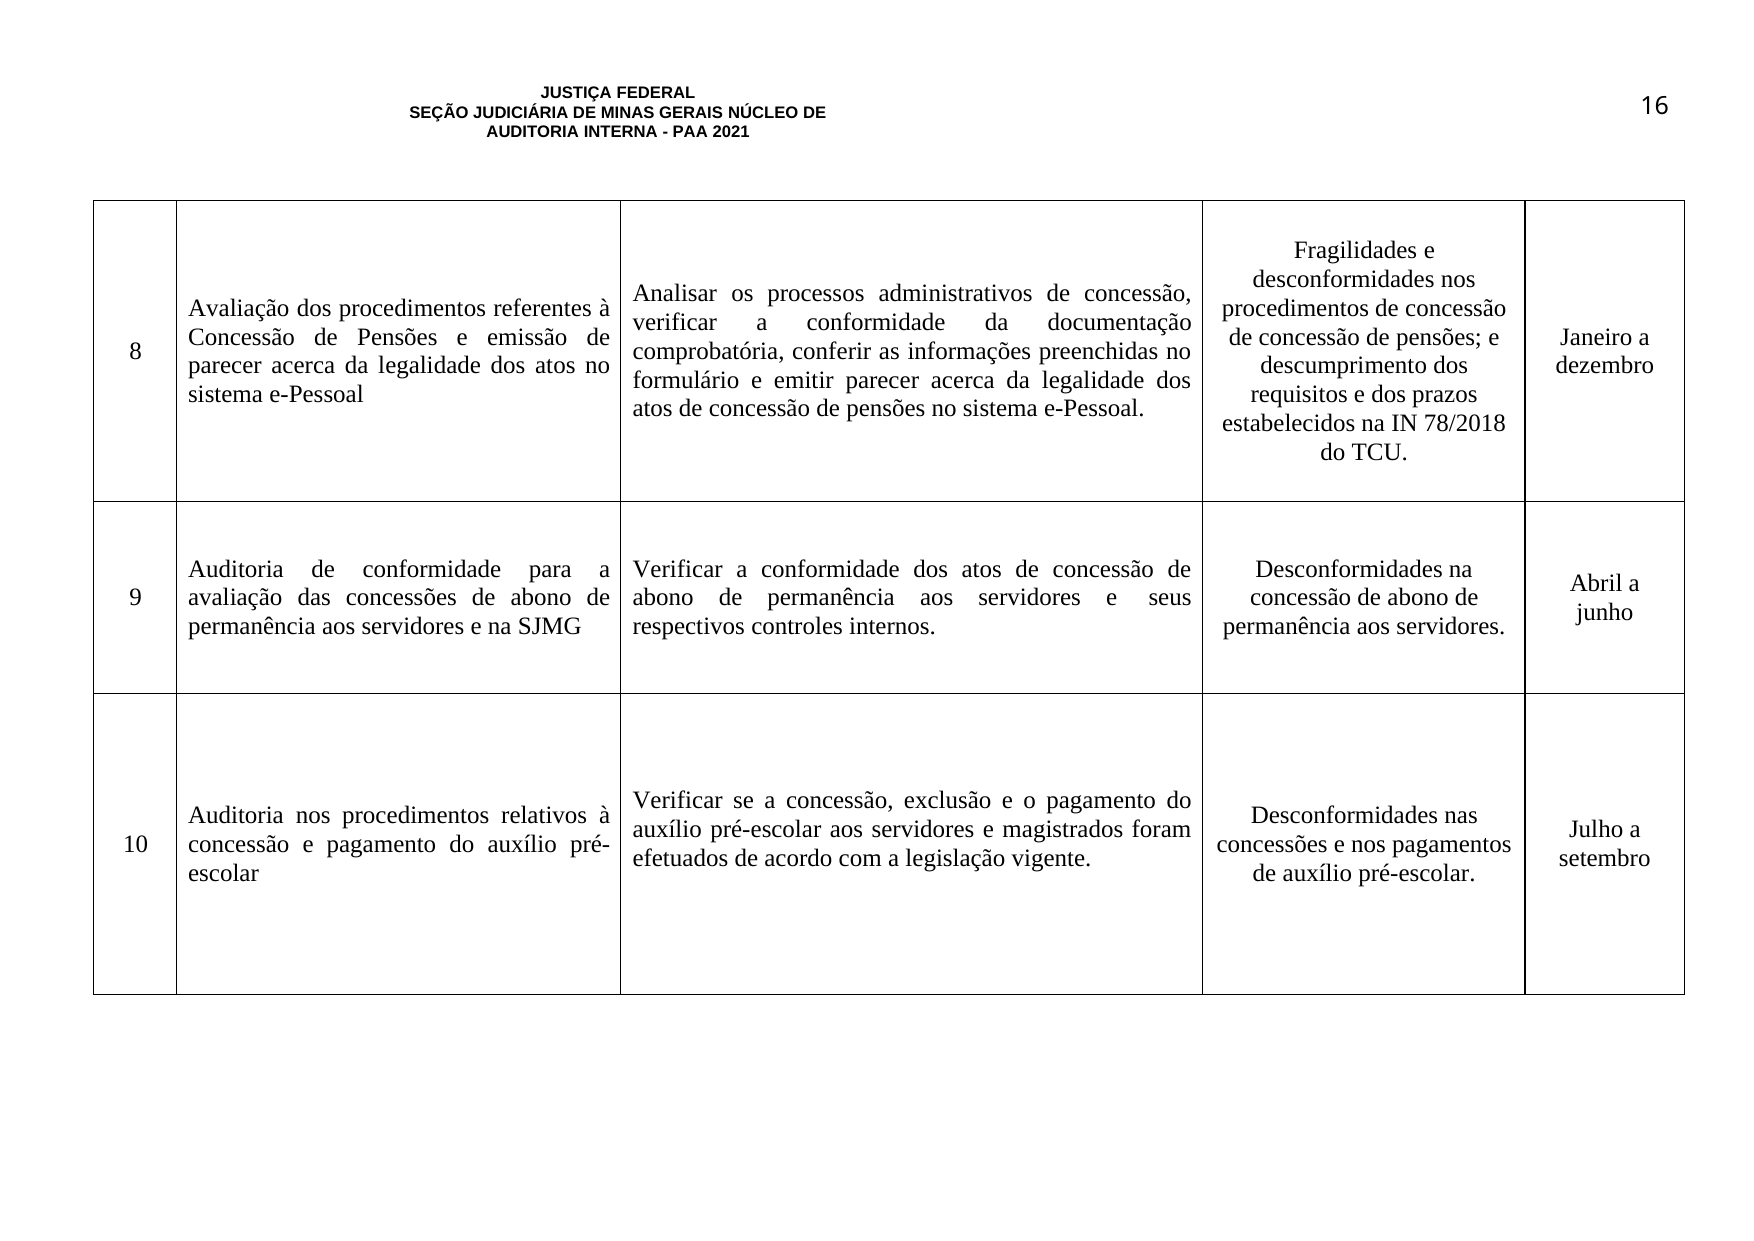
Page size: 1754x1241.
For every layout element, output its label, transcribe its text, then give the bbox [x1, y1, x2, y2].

table_cell Julho a setembro [1526, 694, 1684, 993]
table_header Janeiro a dezembro [1526, 201, 1684, 501]
table_cell Desconformidades na concessão de abono de permanência aos servidores. [1203, 502, 1524, 692]
table_header Analisar os processos administrativos de concessão, verificar a conformidade da documentação comprobatória, conferir as informações preenchidas no formulário e emitir parecer acerca da legalidade dos atos de concessão de pensões no sistema e-Pessoal. [621, 201, 1202, 501]
table_header 8 [94, 201, 176, 501]
table_cell Verificar a conformidade dos atos de concessão de abono de permanência aos servidores e seus respectivos controles internos. [621, 502, 1202, 692]
table_cell 9 [94, 502, 176, 692]
table_cell Auditoria nos procedimentos relativos à concessão e pagamento do auxílio pré- escolar [177, 694, 620, 993]
table_cell Abril a junho [1526, 502, 1684, 692]
table_cell Desconformidades nas concessões e nos pagamentos de auxílio pré-escolar. [1203, 694, 1524, 993]
table_header Avaliação dos procedimentos referentes à Concessão de Pensões e emissão de parecer acerca da legalidade dos atos no sistema e-Pessoal [177, 201, 620, 501]
table_cell Auditoria de conformidade para a avaliação das concessões de abono de permanência aos servidores e na SJMG [177, 502, 620, 692]
table_cell 10 [94, 694, 176, 993]
table_cell Verificar se a concessão, exclusão e o pagamento do auxílio pré-escolar aos servidores e magistrados foram efetuados de acordo com a legislação vigente. [621, 694, 1202, 993]
table_header Fragilidades e desconformidades nos procedimentos de concessão de concessão de pensões; e descumprimento dos requisitos e dos prazos estabelecidos na IN 78/2018 do TCU. [1203, 201, 1524, 501]
